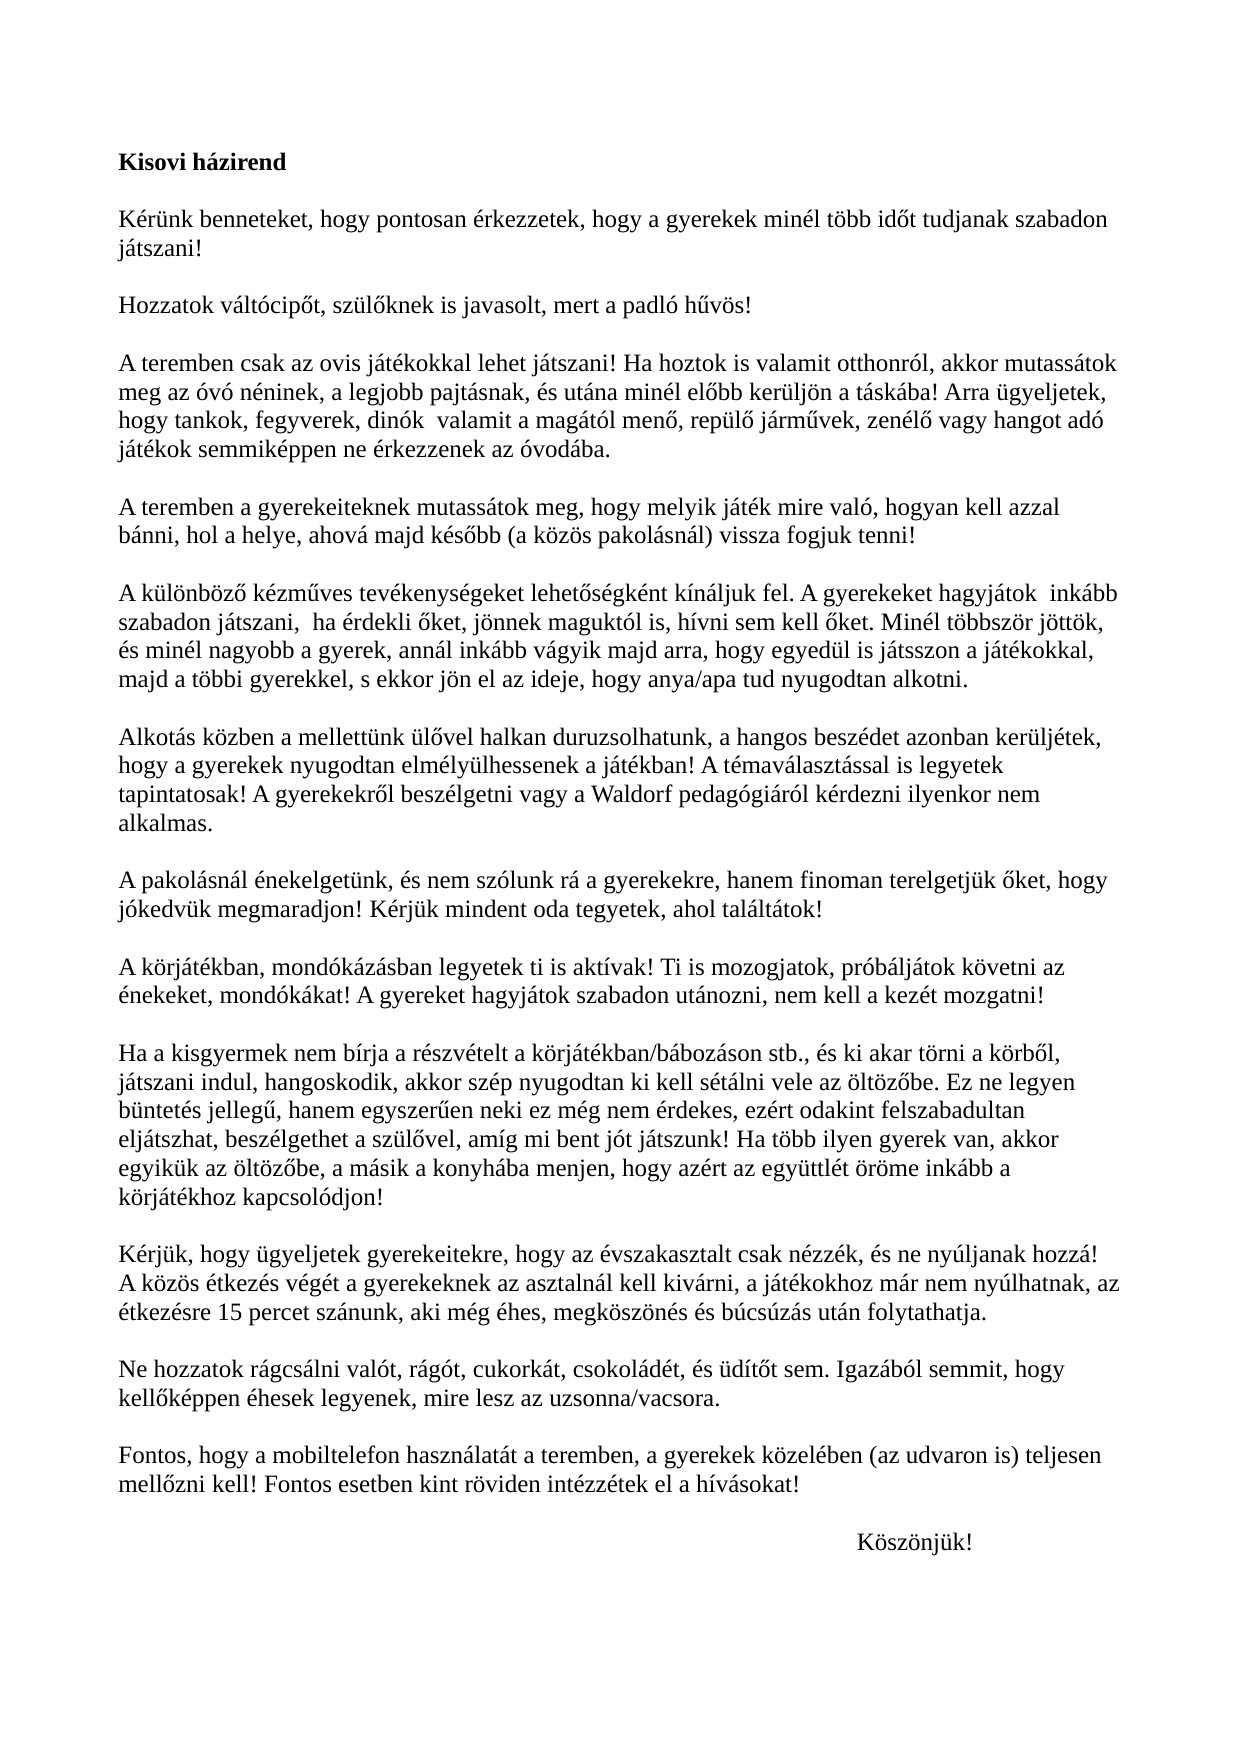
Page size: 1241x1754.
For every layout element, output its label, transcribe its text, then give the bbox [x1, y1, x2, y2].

text A különböző kézműves tevékenységeket lehetőségként kínáljuk fel. A gyerekeket hagyjátok inkább szabadon játszani, ha érdekli őket, jönnek maguktól is, hívni sem kell őket. Minél többször jöttök, és minél nagyobb a gyerek, annál inkább vágyik majd arra, hogy egyedül is játsszon a játékokkal, majd a többi gyerekkel, s ekkor jön el az ideje, hogy anya/apa tud nyugodtan alkotni. [118, 578, 1122, 693]
text Ha a kisgyermek nem bírja a részvételt a körjátékban/bábozáson stb., és ki akar törni a körből, játszani indul, hangoskodik, akkor szép nyugodtan ki kell sétálni vele az öltözőbe. Ez ne legyen büntetés jellegű, hanem egyszerűen neki ez még nem érdekes, ezért odakint felszabadultan eljátszhat, beszélgethet a szülővel, amíg mi bent jót játszunk! Ha több ilyen gyerek van, akkor egyikük az öltözőbe, a másik a konyhába menjen, hogy azért az együttlét öröme inkább a körjátékhoz kapcsolódjon! [118, 1038, 1122, 1211]
text Kérjük, hogy ügyeljetek gyerekeitekre, hogy az évszakasztalt csak nézzék, és ne nyúljanak hozzá! [118, 1239, 1122, 1268]
text Hozzatok váltócipőt, szülőknek is javasolt, mert a padló hűvös! [118, 291, 1122, 319]
text Kisovi házirend [118, 147, 1122, 176]
text A körjátékban, mondókázásban legyetek ti is aktívak! Ti is mozogjatok, próbáljátok követni az énekeket, mondókákat! A gyereket hagyjátok szabadon utánozni, nem kell a kezét mozgatni! [118, 952, 1122, 1009]
text A teremben a gyerekeiteknek mutassátok meg, hogy melyik játék mire való, hogyan kell azzal bánni, hol a helye, ahová majd később (a közös pakolásnál) vissza fogjuk tenni! [118, 492, 1122, 549]
text A teremben csak az ovis játékokkal lehet játszani! Ha hoztok is valamit otthonról, akkor mutassátok meg az óvó néninek, a legjobb pajtásnak, és utána minél előbb kerüljön a táskába! Arra ügyeljetek, hogy tankok, fegyverek, dinók valamit a magától menő, repülő járművek, zenélő vagy hangot adó játékok semmiképpen ne érkezzenek az óvodába. [118, 348, 1122, 463]
text Ne hozzatok rágcsálni valót, rágót, cukorkát, csokoládét, és üdítőt sem. Igazából semmit, hogy kellőképpen éhesek legyenek, mire lesz az uzsonna/vacsora. [118, 1354, 1122, 1412]
text Köszönjük! [118, 1527, 1122, 1556]
text A pakolásnál énekelgetünk, és nem szólunk rá a gyerekekre, hanem finoman terelgetjük őket, hogy jókedvük megmaradjon! Kérjük mindent oda tegyetek, ahol találtátok! [118, 866, 1122, 923]
text Kérünk benneteket, hogy pontosan érkezzetek, hogy a gyerekek minél több időt tudjanak szabadon játszani! [118, 204, 1122, 262]
text Alkotás közben a mellettünk ülővel halkan duruzsolhatunk, a hangos beszédet azonban kerüljétek, hogy a gyerekek nyugodtan elmélyülhessenek a játékban! A témaválasztással is legyetek tapintatosak! A gyerekekről beszélgetni vagy a Waldorf pedagógiáról kérdezni ilyenkor nem alkalmas. [118, 722, 1122, 837]
text A közös étkezés végét a gyerekeknek az asztalnál kell kivárni, a játékokhoz már nem nyúlhatnak, az étkezésre 15 percet szánunk, aki még éhes, megköszönés és búcsúzás után folytathatja. [118, 1268, 1122, 1326]
text Fontos, hogy a mobiltelefon használatát a teremben, a gyerekek közelében (az udvaron is) teljesen mellőzni kell! Fontos esetben kint röviden intézzétek el a hívásokat! [118, 1441, 1122, 1498]
